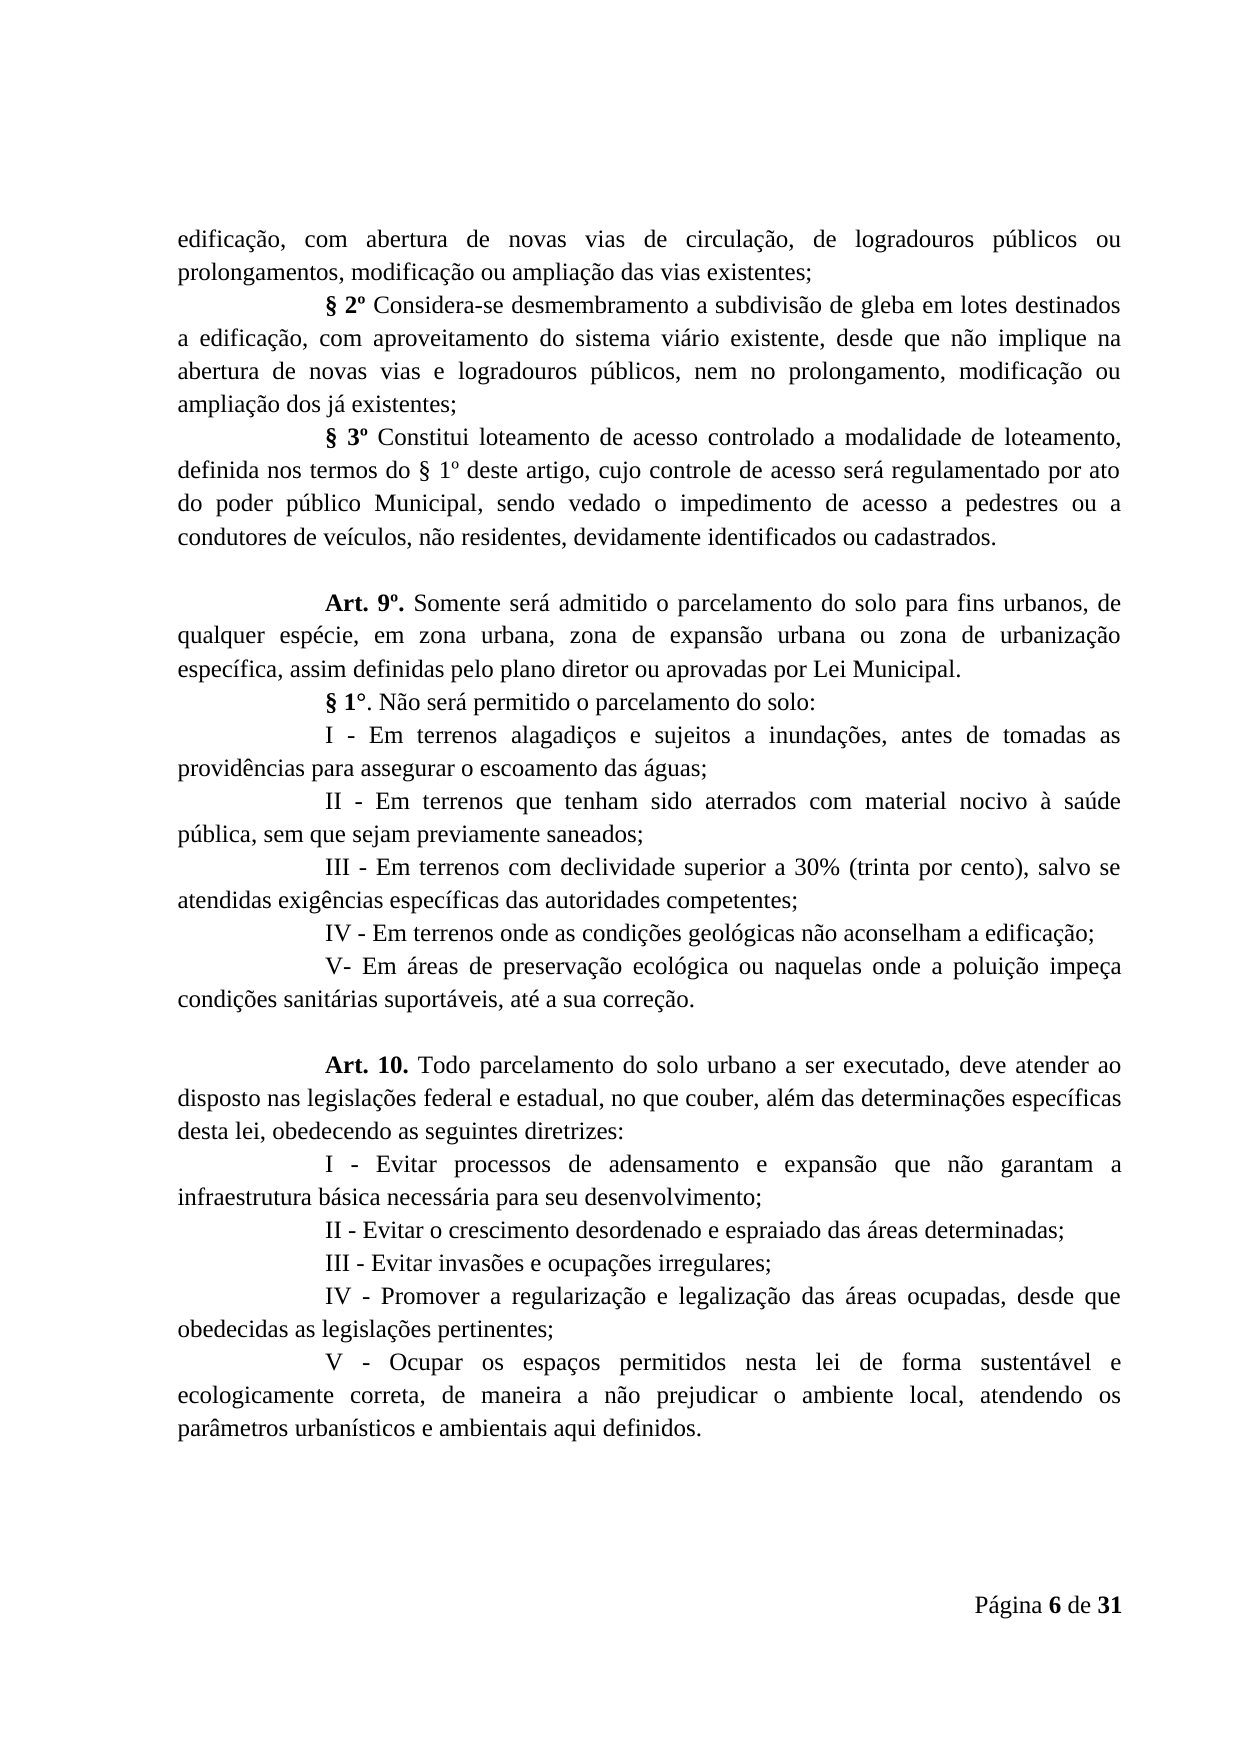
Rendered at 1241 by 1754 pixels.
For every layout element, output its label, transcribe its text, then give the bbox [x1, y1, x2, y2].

subtitle edificação, com abertura de novas vias de circulação, de logradouros públicos ou prolongamentos, modificação ou ampliação das vias existentes; [177, 224, 1122, 286]
text II - Evitar o crescimento desordenado e espraiado das áreas determinadas; [177, 1215, 1122, 1244]
text § 3º Constitui loteamento de acesso controlado a modalidade de loteamento, definida nos termos do § 1º deste artigo, cujo controle de acesso será regulamentado por ato do poder público Municipal, sendo vedado o impedimento de acesso a pedestres ou a condutores de veículos, não residentes, devidamente identificados ou cadastrados. [177, 422, 1122, 550]
text IV - Em terrenos onde as condições geológicas não aconselham a edificação; [177, 918, 1122, 947]
text Art. 9º. Somente será admitido o parcelamento do solo para fins urbanos, de qualquer espécie, em zona urbana, zona de expansão urbana ou zona de urbanização específica, assim definidas pelo plano diretor ou aprovadas por Lei Municipal. [177, 588, 1122, 682]
text IV - Promover a regularização e legalização das áreas ocupadas, desde que obedecidas as legislações pertinentes; [177, 1281, 1122, 1343]
text Art. 10. Todo parcelamento do solo urbano a ser executado, deve atender ao disposto nas legislações federal e estadual, no que couber, além das determinações específicas desta lei, obedecendo as seguintes diretrizes: [177, 1050, 1122, 1145]
text III - Em terrenos com declividade superior a 30% (trinta por cento), salvo se atendidas exigências específicas das autoridades competentes; [177, 852, 1122, 913]
text V - Ocupar os espaços permitidos nesta lei de forma sustentável e ecologicamente correta, de maneira a não prejudicar o ambiente local, atendendo os parâmetros urbanísticos e ambientais aqui definidos. [177, 1347, 1122, 1442]
subtitle § 2º Considera-se desmembramento a subdivisão de gleba em lotes destinados a edificação, com aproveitamento do sistema viário existente, desde que não implique na abertura de novas vias e logradouros públicos, nem no prolongamento, modificação ou ampliação dos já existentes; [177, 290, 1122, 418]
text III - Evitar invasões e ocupações irregulares; [177, 1248, 1122, 1277]
text V- Em áreas de preservação ecológica ou naquelas onde a poluição impeça condições sanitárias suportáveis, até a sua correção. [177, 951, 1122, 1013]
text I - Evitar processos de adensamento e expansão que não garantam a infraestrutura básica necessária para seu desenvolvimento; [177, 1149, 1122, 1211]
text I - Em terrenos alagadiços e sujeitos a inundações, antes de tomadas as providências para assegurar o escoamento das águas; [177, 720, 1122, 781]
text § 1°. Não será permitido o parcelamento do solo: [177, 687, 1122, 715]
text II - Em terrenos que tenham sido aterrados com material nocivo à saúde pública, sem que sejam previamente saneados; [177, 786, 1122, 847]
